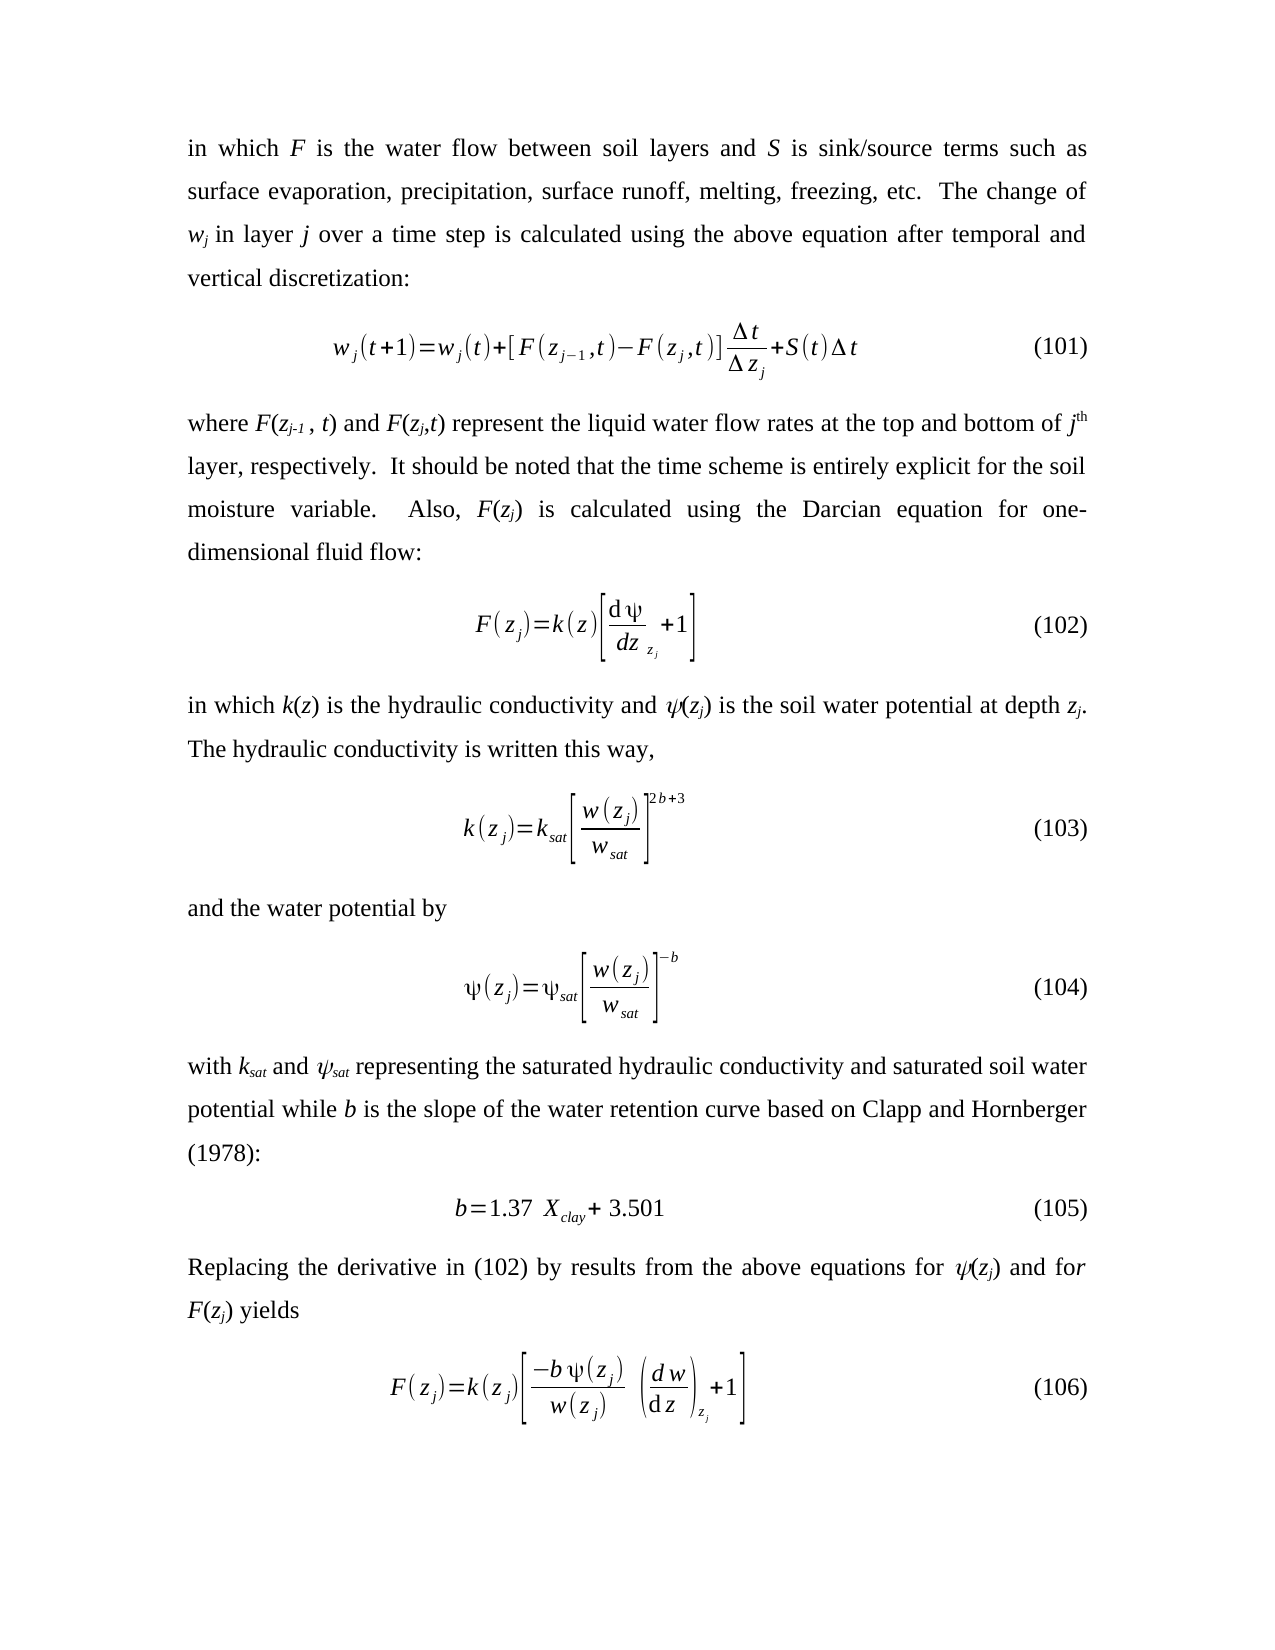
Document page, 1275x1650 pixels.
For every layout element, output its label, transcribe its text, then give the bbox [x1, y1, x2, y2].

text in which F is the water flow between soil layers and S is sink/source terms such as surface evaporation, precipitation, surface runoff, melting, freezing, etc. The change of wj in layer j over a time step is calculated using the above equation after temporal and vertical discretization: [187, 133, 1087, 291]
text where F(zj-1 , t) and F(zj,t) represent the liquid water flow rates at the top and bottom of jth layer, respectively. It should be noted that the time scheme is entirely explicit for the soil moisture variable. Also, F(zj) is calculated using the Darcian equation for one-dimensional fluid flow: [187, 408, 1087, 566]
text (101) [187, 318, 1087, 381]
text with ksat and ysat representing the saturated hydraulic conductivity and saturated soil water potential while b is the slope of the water retention curve based on Clapp and Hornberger (1978): [187, 1051, 1087, 1166]
text in which k(z) is the hydraulic conductivity and y(zj) is the soil water potential at depth zj. The hydraulic conductivity is written this way, [187, 691, 1087, 762]
text (105) [187, 1193, 1087, 1226]
text (103) [187, 789, 1087, 866]
text (102) [187, 592, 1087, 664]
text Replacing the derivative in (102) by results from the above equations for y(zj) and for F(zj) yields [187, 1252, 1087, 1324]
text and the water potential by [187, 893, 1087, 921]
text (106) [187, 1351, 1087, 1426]
text (104) [187, 948, 1087, 1025]
